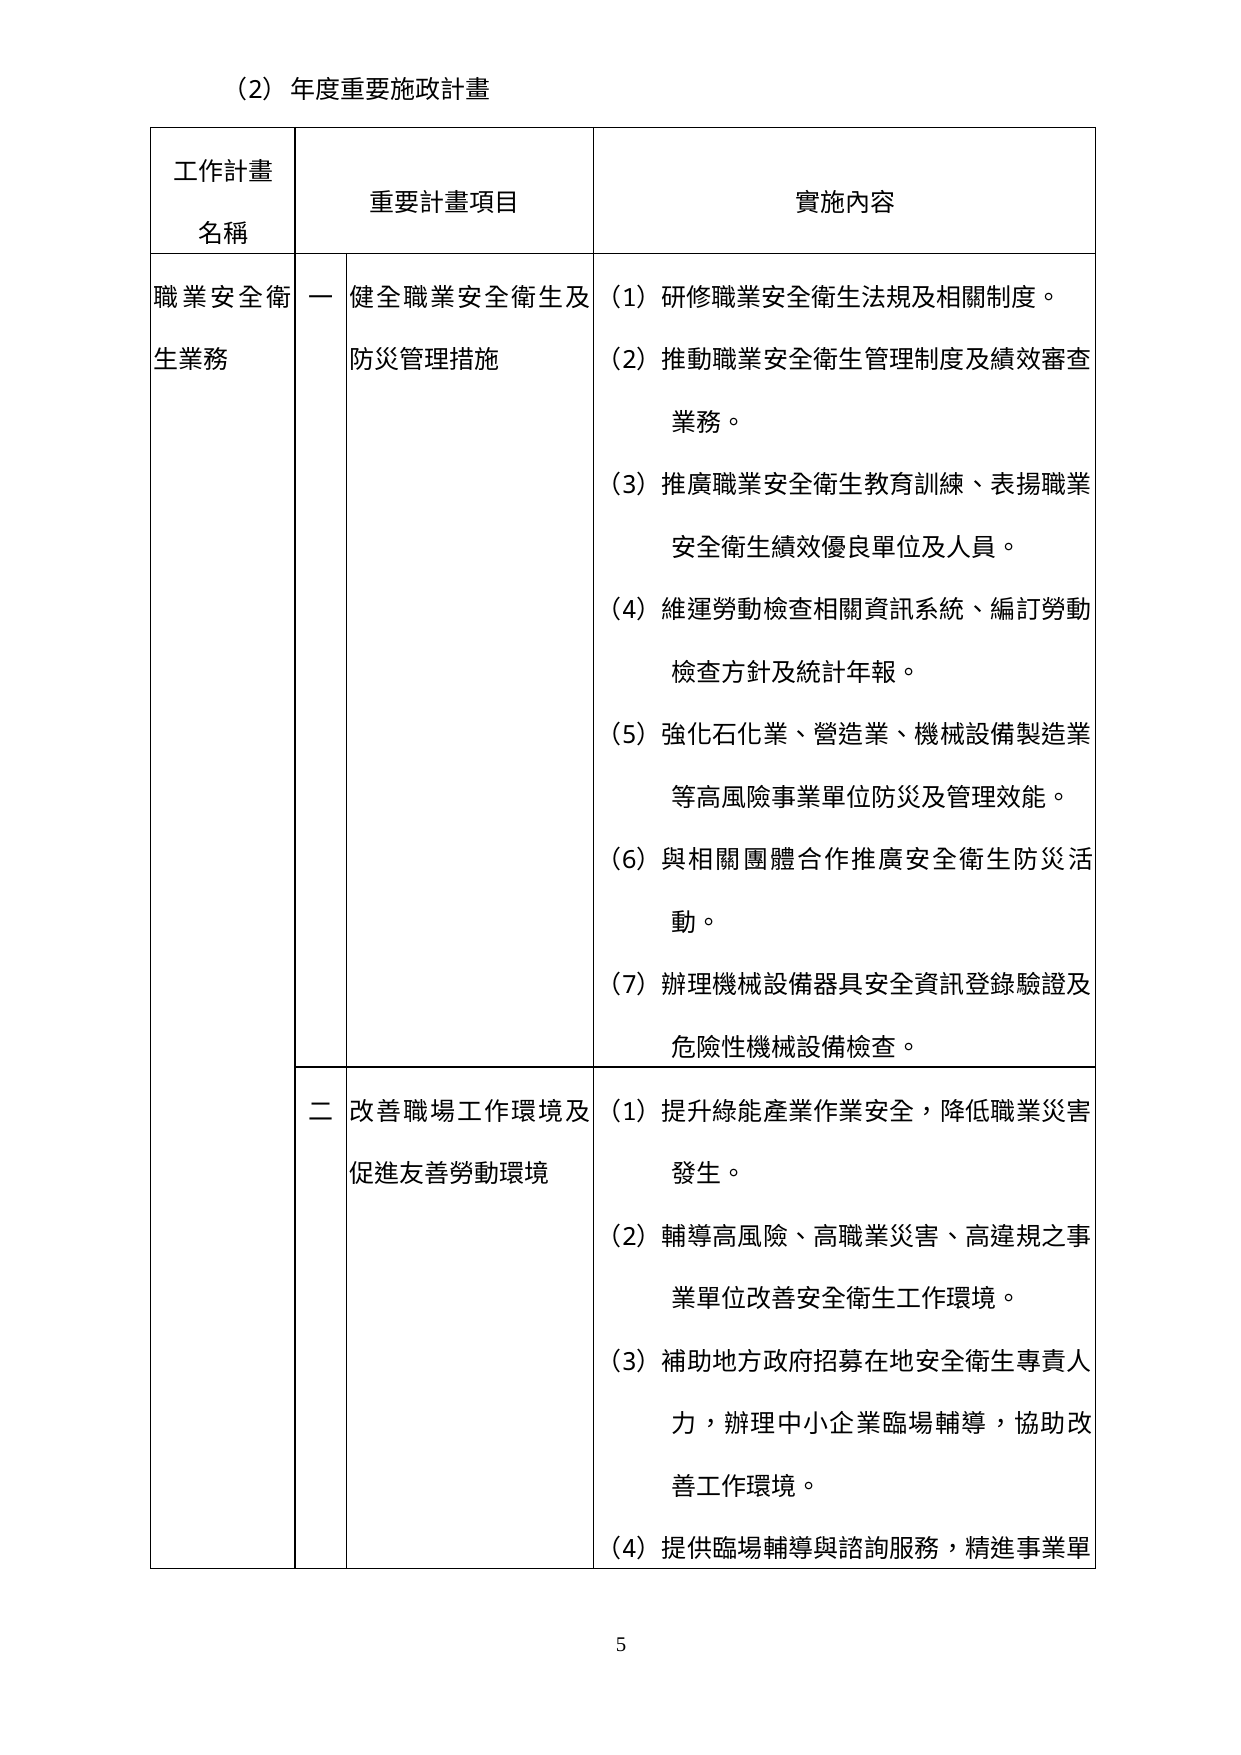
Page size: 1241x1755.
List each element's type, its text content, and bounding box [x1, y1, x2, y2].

table_cell 改善職場工作環境及促進友善勞動環境 [347, 1068, 593, 1567]
table_cell 健全職業安全衛生及防災管理措施 [347, 254, 593, 1066]
table_header 實施內容 [594, 128, 1095, 253]
table_header 工作計畫 名稱 [151, 128, 294, 253]
table_cell 職業安全衛生業務 [151, 254, 294, 1567]
table_cell 研修職業安全衛生法規及相關制度。 推動職業安全衛生管理制度及績效審查業務。 推廣職業安全衛生教育訓練、表揚職業安全衛生績效優良單位及人員。 維運勞動檢查相關資訊系統、編訂勞動檢查方針及統計年報。 強化石化業、營造業、機械設備製造業等高風險事業單位防災及管理效能。 與相關團體合作推廣安全衛生防災活動。 辦理機械設備器具安全資訊登錄驗證及危險性機械設備檢查。 [594, 254, 1095, 1066]
table_cell 一 [296, 254, 346, 1066]
table_header 重要計畫項目 [296, 128, 593, 253]
table_cell 提升綠能產業作業安全，降低職業災害發生。 輔導高風險、高職業災害、高違規之事業單位改善安全衛生工作環境。 補助地方政府招募在地安全衛生專責人力，辦理中小企業臨場輔導，協助改善工作環境。 提供臨場輔導與諮詢服務，精進事業單位輔導改善機制，營造職場健康工作環境。 透過跨部會減災合作、結合地方政府共同督促事業單位遵守勞動法令。 推動營造業及外國人職業安全衛生教育訓練，提升事業單位自主管理能力。 辦理體感實境場域教育訓練，提升工作場所危害辨識知能。 [594, 1068, 1095, 1567]
table_cell 二 [296, 1068, 346, 1567]
list 年度重要施政計畫 [223, 46, 1093, 108]
